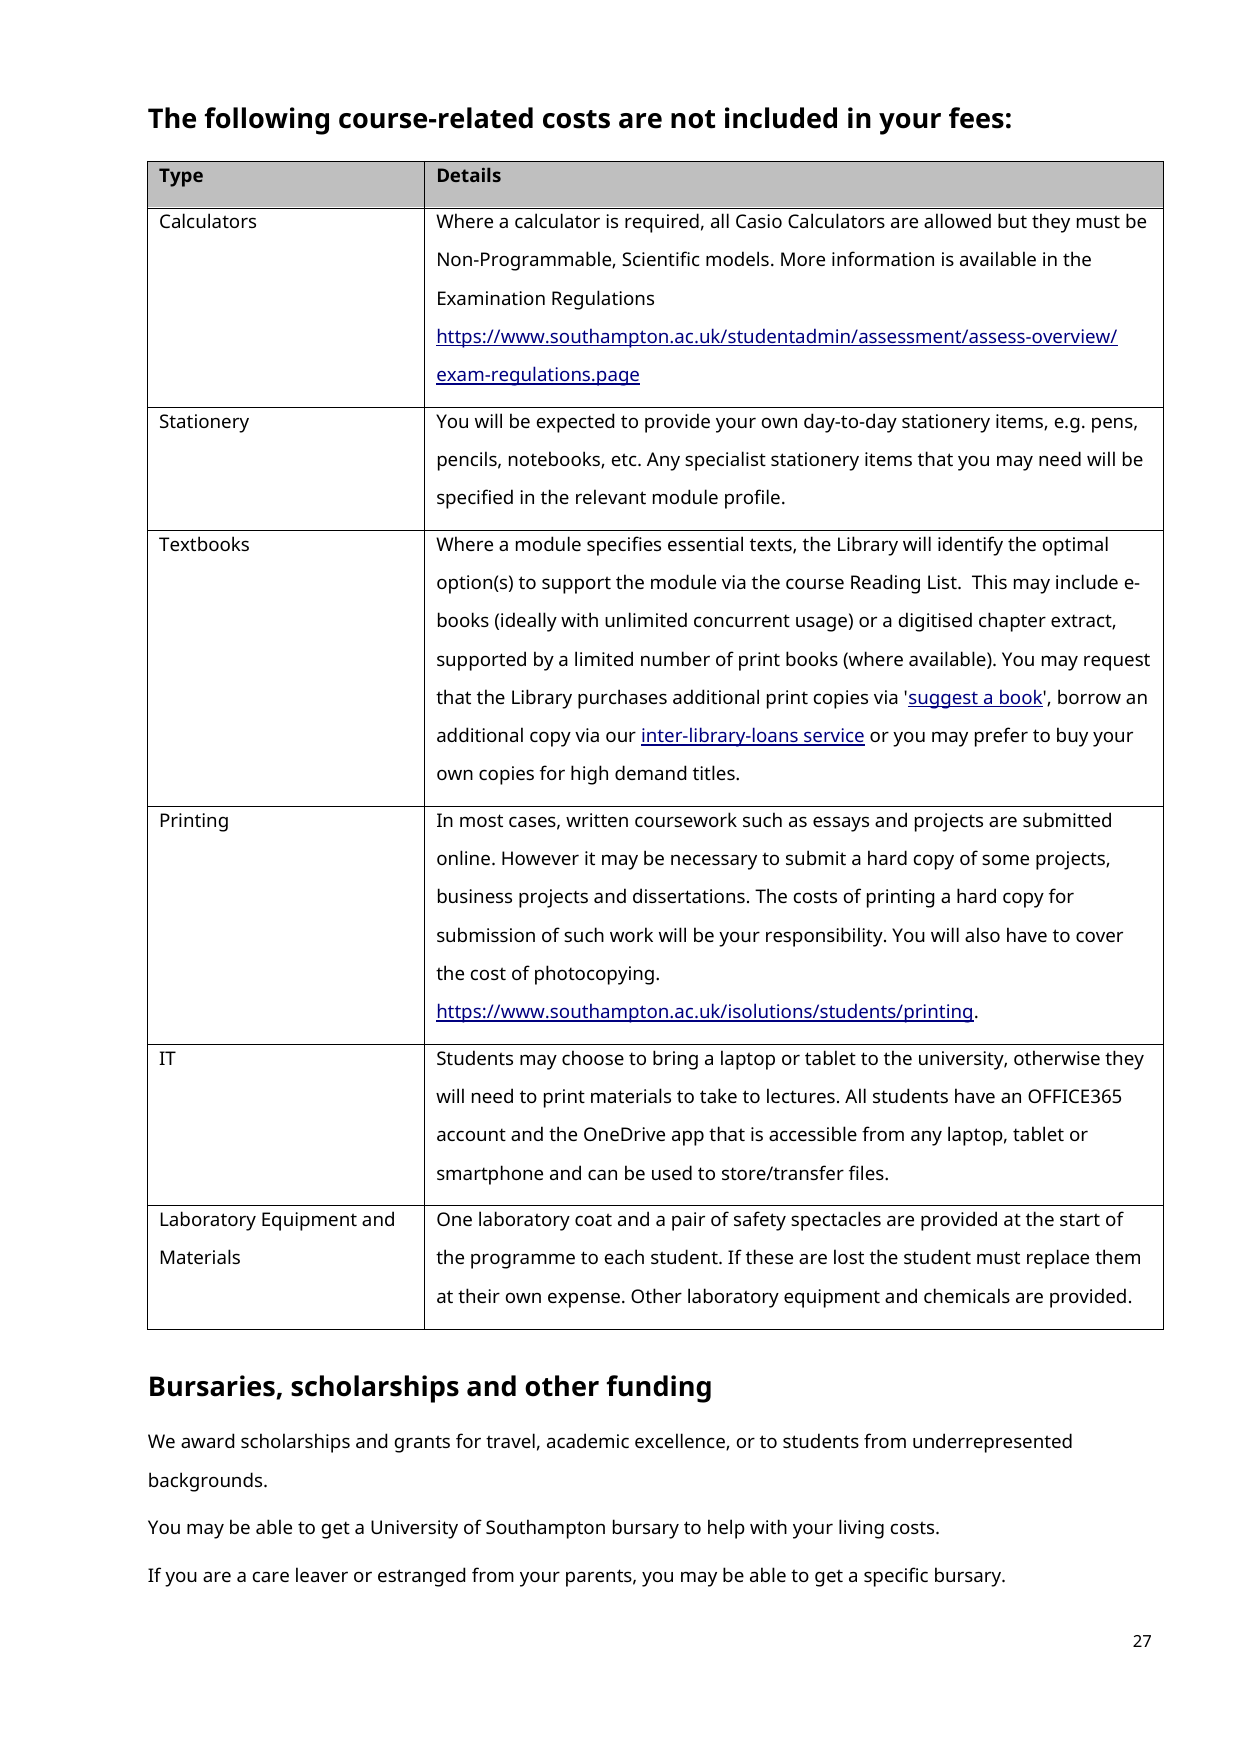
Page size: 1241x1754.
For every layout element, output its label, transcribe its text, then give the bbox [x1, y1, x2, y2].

table_cell Students may choose to bring a laptop or tablet to the university, otherwise they will need to print materials to take to lectures. All students have an OFFICE365 account and the OneDrive app that is accessible from any laptop, tablet or smartphone and can be used to store/transfer files. [425, 1045, 1163, 1205]
table_cell Where a module specifies essential texts, the Library will identify the optimal option(s) to support the module via the course Reading List. This may include e-books (ideally with unlimited concurrent usage) or a digitised chapter extract, supported by a limited number of print books (where available). You may request that the Library purchases additional print copies via 'suggest a book', borrow an additional copy via our inter-library-loans service or you may prefer to buy your own copies for high demand titles. [425, 531, 1163, 806]
table_header Details [425, 162, 1163, 207]
table_cell Stationery [148, 408, 424, 530]
text If you are a care leaver or estranged from your parents, you may be able to get a specific bursary. [148, 1562, 1152, 1588]
text You may be able to get a University of Southampton bursary to help with your living costs. [148, 1514, 1152, 1540]
text We award scholarships and grants for travel, academic excellence, or to students from underrepresented backgrounds. [148, 1429, 1152, 1492]
table_cell In most cases, written coursework such as essays and projects are submitted online. However it may be necessary to submit a hard copy of some projects, business projects and dissertations. The costs of printing a hard copy for submission of such work will be your responsibility. You will also have to cover the cost of photocopying. https://www.southampton.ac.uk/isolutions/students/printing. [425, 807, 1163, 1044]
table_cell Printing [148, 807, 424, 1044]
table_cell Calculators [148, 209, 424, 407]
table_cell IT [148, 1045, 424, 1205]
subtitle Bursaries, scholarships and other funding [148, 1367, 1152, 1404]
table_cell Laboratory Equipment and Materials [148, 1206, 424, 1328]
table_cell One laboratory coat and a pair of safety spectacles are provided at the start of the programme to each student. If these are lost the student must replace them at their own expense. Other laboratory equipment and chemicals are provided. [425, 1206, 1163, 1328]
table_cell You will be expected to provide your own day-to-day stationery items, e.g. pens, pencils, notebooks, etc. Any specialist stationery items that you may need will be specified in the relevant module profile. [425, 408, 1163, 530]
subtitle The following course-related costs are not included in your fees: [148, 99, 1152, 136]
table_header Type [148, 162, 424, 207]
table_cell Where a calculator is required, all Casio Calculators are allowed but they must be Non-Programmable, Scientific models. More information is available in the Examination Regulations https://www.southampton.ac.uk/studentadmin/assessment/assess-overview/exam-regulations.page [425, 209, 1163, 407]
table_cell Textbooks [148, 531, 424, 806]
